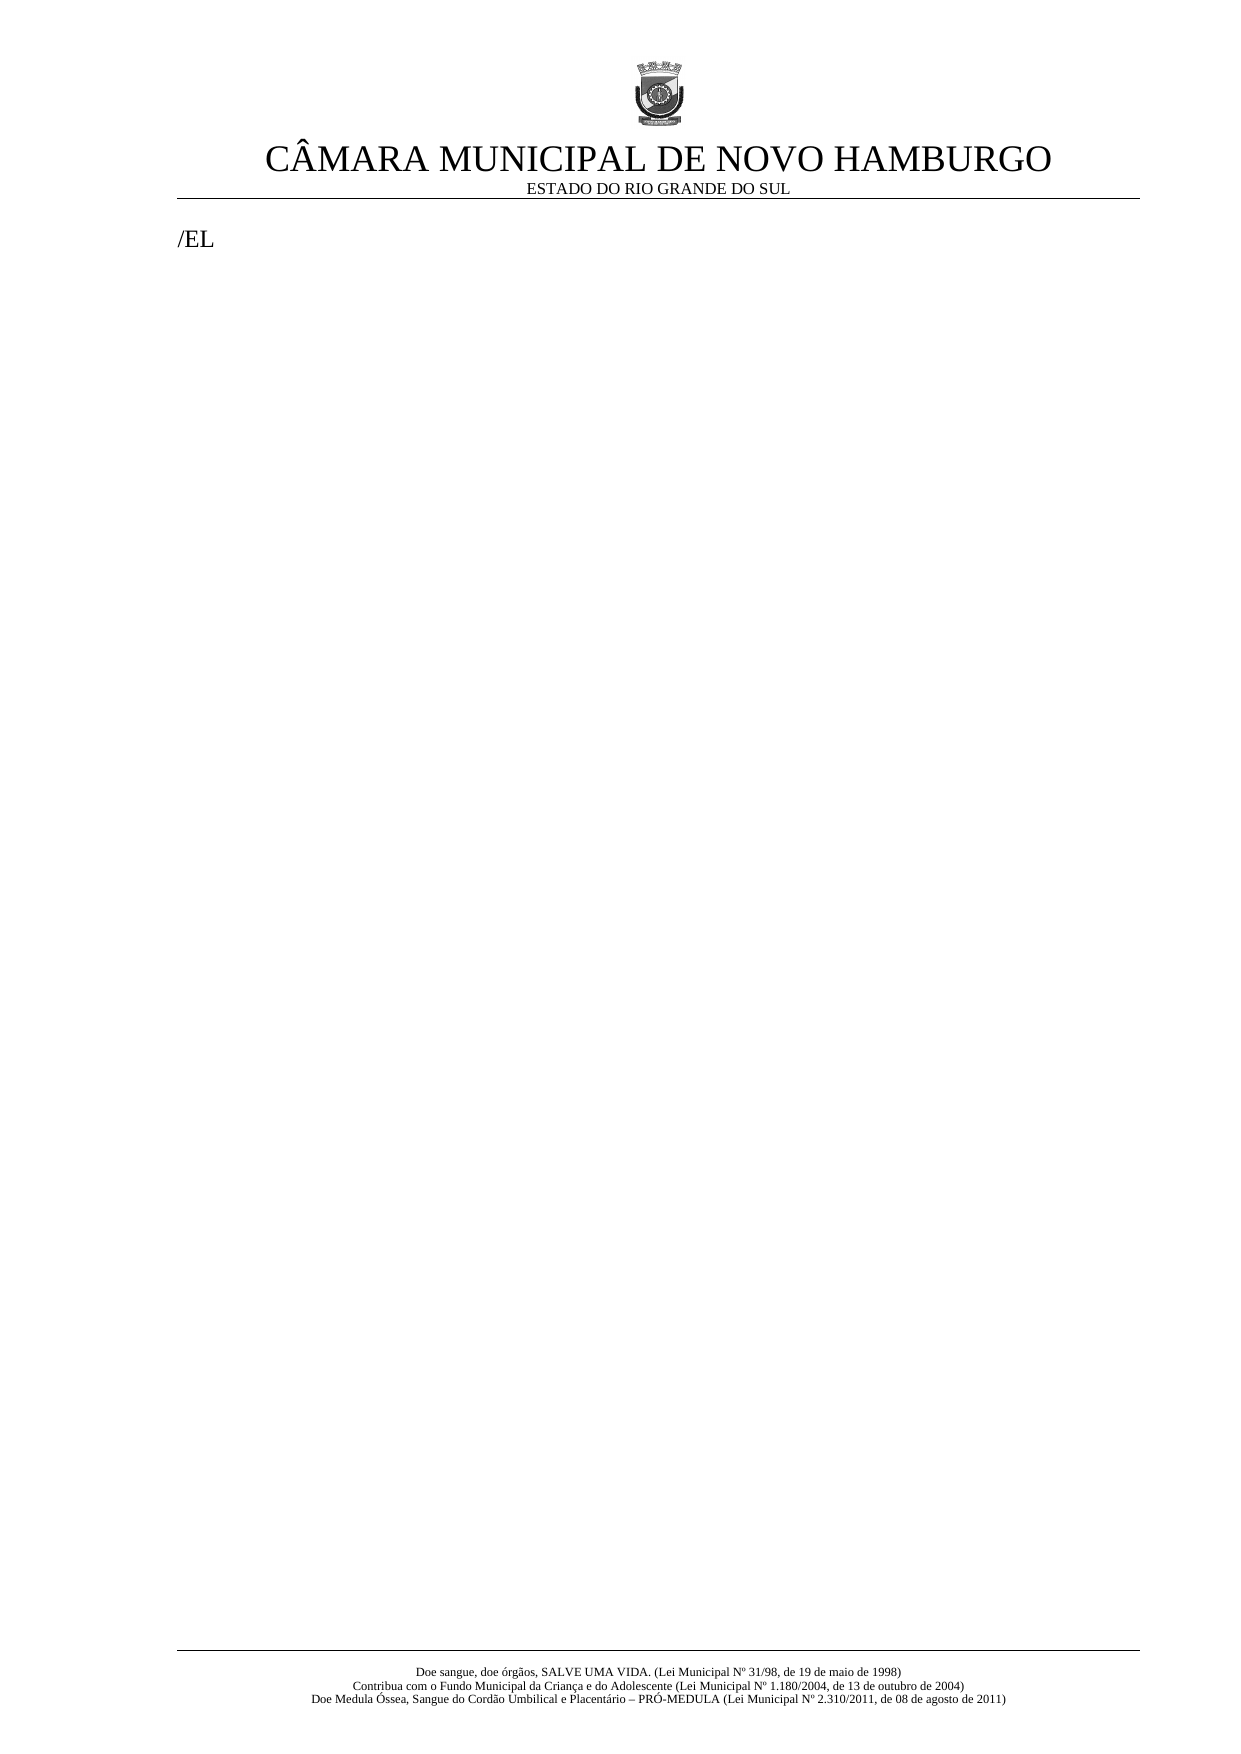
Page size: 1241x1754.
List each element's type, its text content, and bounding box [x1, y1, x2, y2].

text /EL [177, 226, 1140, 253]
